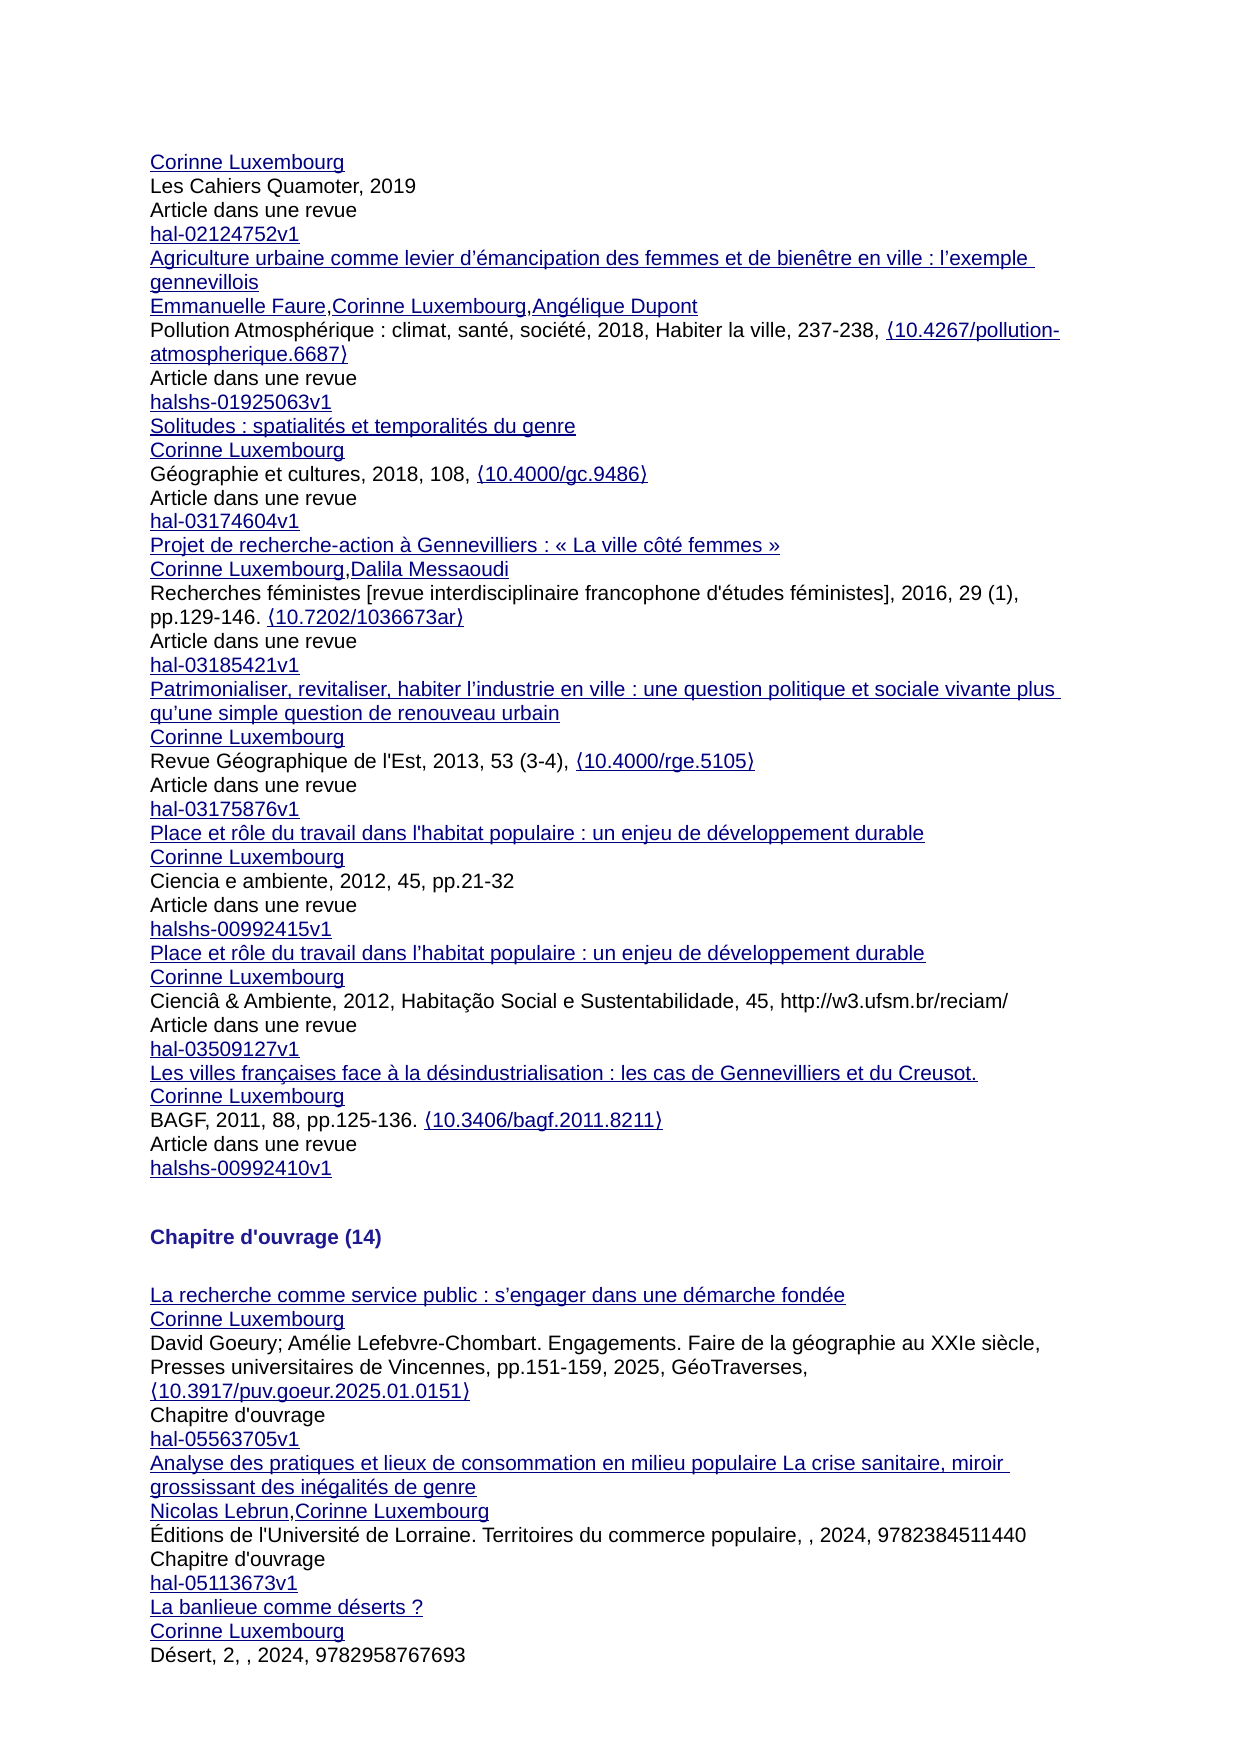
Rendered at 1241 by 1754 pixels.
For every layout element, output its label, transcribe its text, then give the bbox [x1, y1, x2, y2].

table_cell Projet de recherche-action à Gennevilliers : « La ville côté femmes » Corinne Luxembourg,Dalila Messaoudi Recherches féministes [revue interdisciplinaire francophone d'études féministes], 2016, 29 (1), pp.129-146. ⟨10.7202/1036673ar⟩ Article dans une revue hal-03185421v1 [150, 533, 1090, 677]
subtitle Chapitre d'ouvrage (14) [150, 1225, 1090, 1249]
table_cell Patrimonialiser, revitaliser, habiter l’industrie en ville : une question politique et sociale vivante plus qu’une simple question de renouveau urbain Corinne Luxembourg Revue Géographique de l'Est, 2013, 53 (3-4), ⟨10.4000/rge.5105⟩ Article dans une revue hal-03175876v1 [150, 677, 1090, 821]
table_cell Place et rôle du travail dans l’habitat populaire : un enjeu de développement durable Corinne Luxembourg Cienciâ & Ambiente, 2012, Habitação Social e Sustentabilidade, 45, http://w3.ufsm.br/reciam/ Article dans une revue hal-03509127v1 [150, 941, 1090, 1060]
table_header La recherche comme service public : s’engager dans une démarche fondée Corinne Luxembourg David Goeury; Amélie Lefebvre-Chombart. Engagements. Faire de la géographie au XXIe siècle, Presses universitaires de Vincennes, pp.151-159, 2025, GéoTraverses, ⟨10.3917/puv.goeur.2025.01.0151⟩ Chapitre d'ouvrage hal-05563705v1 [150, 1283, 1090, 1451]
table_cell Les villes françaises face à la désindustrialisation : les cas de Gennevilliers et du Creusot. Corinne Luxembourg BAGF, 2011, 88, pp.125-136. ⟨10.3406/bagf.2011.8211⟩ Article dans une revue halshs-00992410v1 [150, 1060, 1090, 1180]
table_cell Analyse des pratiques et lieux de consommation en milieu populaire La crise sanitaire, miroir grossissant des inégalités de genre Nicolas Lebrun,Corinne Luxembourg Éditions de l'Université de Lorraine. Territoires du commerce populaire, , 2024, 9782384511440 Chapitre d'ouvrage hal-05113673v1 [150, 1451, 1090, 1595]
table_cell Agriculture urbaine comme levier d’émancipation des femmes et de bienêtre en ville : l’exemple gennevillois Emmanuelle Faure,Corinne Luxembourg,Angélique Dupont Pollution Atmosphérique : climat, santé, société, 2018, Habiter la ville, 237-238, ⟨10.4267/pollution-atmospherique.6687⟩ Article dans une revue halshs-01925063v1 [150, 246, 1090, 413]
table_cell Solitudes : spatialités et temporalités du genre Corinne Luxembourg Géographie et cultures, 2018, 108, ⟨10.4000/gc.9486⟩ Article dans une revue hal-03174604v1 [150, 414, 1090, 533]
table_cell Place et rôle du travail dans l'habitat populaire : un enjeu de développement durable Corinne Luxembourg Ciencia e ambiente, 2012, 45, pp.21-32 Article dans une revue halshs-00992415v1 [150, 821, 1090, 941]
table_cell Corinne Luxembourg Les Cahiers Quamoter, 2019 Article dans une revue hal-02124752v1 [150, 150, 1090, 246]
table_cell La banlieue comme déserts ? Corinne Luxembourg Désert, 2, , 2024, 9782958767693 [150, 1595, 1090, 1667]
